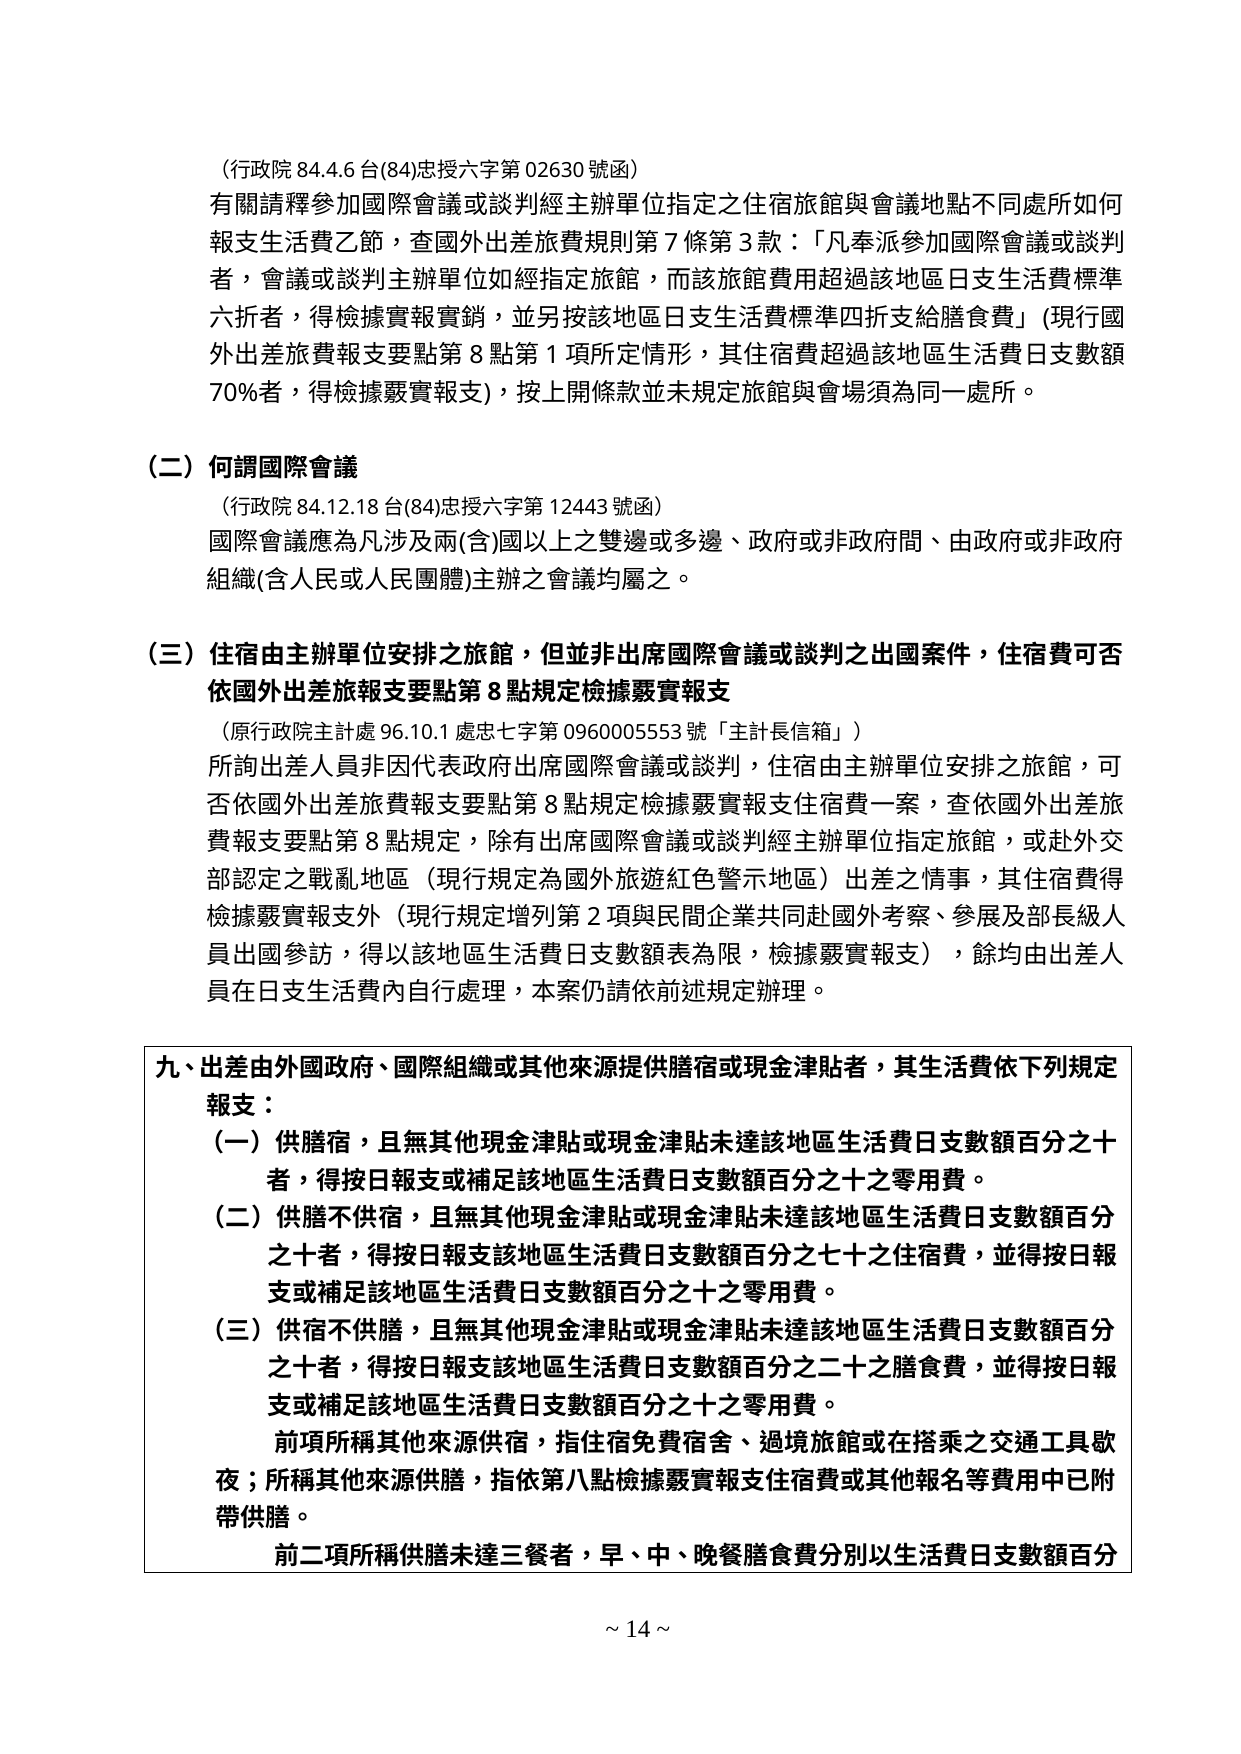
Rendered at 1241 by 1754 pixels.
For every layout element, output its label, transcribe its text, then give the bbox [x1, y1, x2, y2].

text （行政院84.4.6台(84)忠授六字第02630號函） [209, 146, 1126, 183]
text （三）住宿由主辦單位安排之旅館，但並非出席國際會議或談判之出國案件，住宿費可否依國外出差旅報支要點第8點規定檢據覈實報支 [133, 633, 1126, 708]
text （行政院84.12.18台(84)忠授六字第12443號函） [209, 483, 1126, 521]
table_header 九、出差由外國政府、國際組織或其他來源提供膳宿或現金津貼者，其生活費依下列規定報支： （一）供膳宿，且無其他現金津貼或現金津貼未達該地區生活費日支數額百分之十者，得按日報支或補足該地區生活費日支數額百分之十之零用費。 （二）供膳不供宿，且無其他現金津貼或現金津貼未達該地區生活費日支數額百分之十者，得按日報支該地區生活費日支數額百分之七十之住宿費，並得按日報支或補足該地區生活費日支數額百分之十之零用費。 （三）供宿不供膳，且無其他現金津貼或現金津貼未達該地區生活費日支數額百分之十者，得按日報支該地區生活費日支數額百分之二十之膳食費，並得按日報支或補足該地區生活費日支數額百分之十之零用費。 前項所稱其他來源供宿，指住宿免費宿舍、過境旅館或在搭乘之交通工具歇夜；所稱其他來源供膳，指依第八點檢據覈實報支住宿費或其他報名等費用中已附帶供膳。 前二項所稱供膳未達三餐者，早、中、晚餐膳食費分別以生活費日支數額百分 [145, 1047, 1131, 1572]
text 國際會議應為凡涉及兩(含)國以上之雙邊或多邊、政府或非政府間、由政府或非政府組織(含人民或人民團體)主辦之會議均屬之。 [207, 521, 1126, 596]
text （二）何謂國際會議 [133, 446, 1126, 483]
text 有關請釋參加國際會議或談判經主辦單位指定之住宿旅館與會議地點不同處所如何報支生活費乙節，查國外出差旅費規則第7條第3款：「凡奉派參加國際會議或談判者，會議或談判主辦單位如經指定旅館，而該旅館費用超過該地區日支生活費標準六折者，得檢據實報實銷，並另按該地區日支生活費標準四折支給膳食費」(現行國外出差旅費報支要點第8點第1項所定情形，其住宿費超過該地區生活費日支數額70%者，得檢據覈實報支)，按上開條款並未規定旅館與會場須為同一處所。 [209, 183, 1126, 408]
text 所詢出差人員非因代表政府出席國際會議或談判，住宿由主辦單位安排之旅館，可否依國外出差旅費報支要點第8點規定檢據覈實報支住宿費一案，查依國外出差旅費報支要點第8點規定，除有出席國際會議或談判經主辦單位指定旅館，或赴外交部認定之戰亂地區（現行規定為國外旅遊紅色警示地區）出差之情事，其住宿費得檢據覈實報支外（現行規定增列第2項與民間企業共同赴國外考察、參展及部長級人員出國參訪，得以該地區生活費日支數額表為限，檢據覈實報支），餘均由出差人員在日支生活費內自行處理，本案仍請依前述規定辦理。 [207, 746, 1126, 1008]
text （原行政院主計處96.10.1處忠七字第0960005553號「主計長信箱」） [209, 708, 1126, 746]
